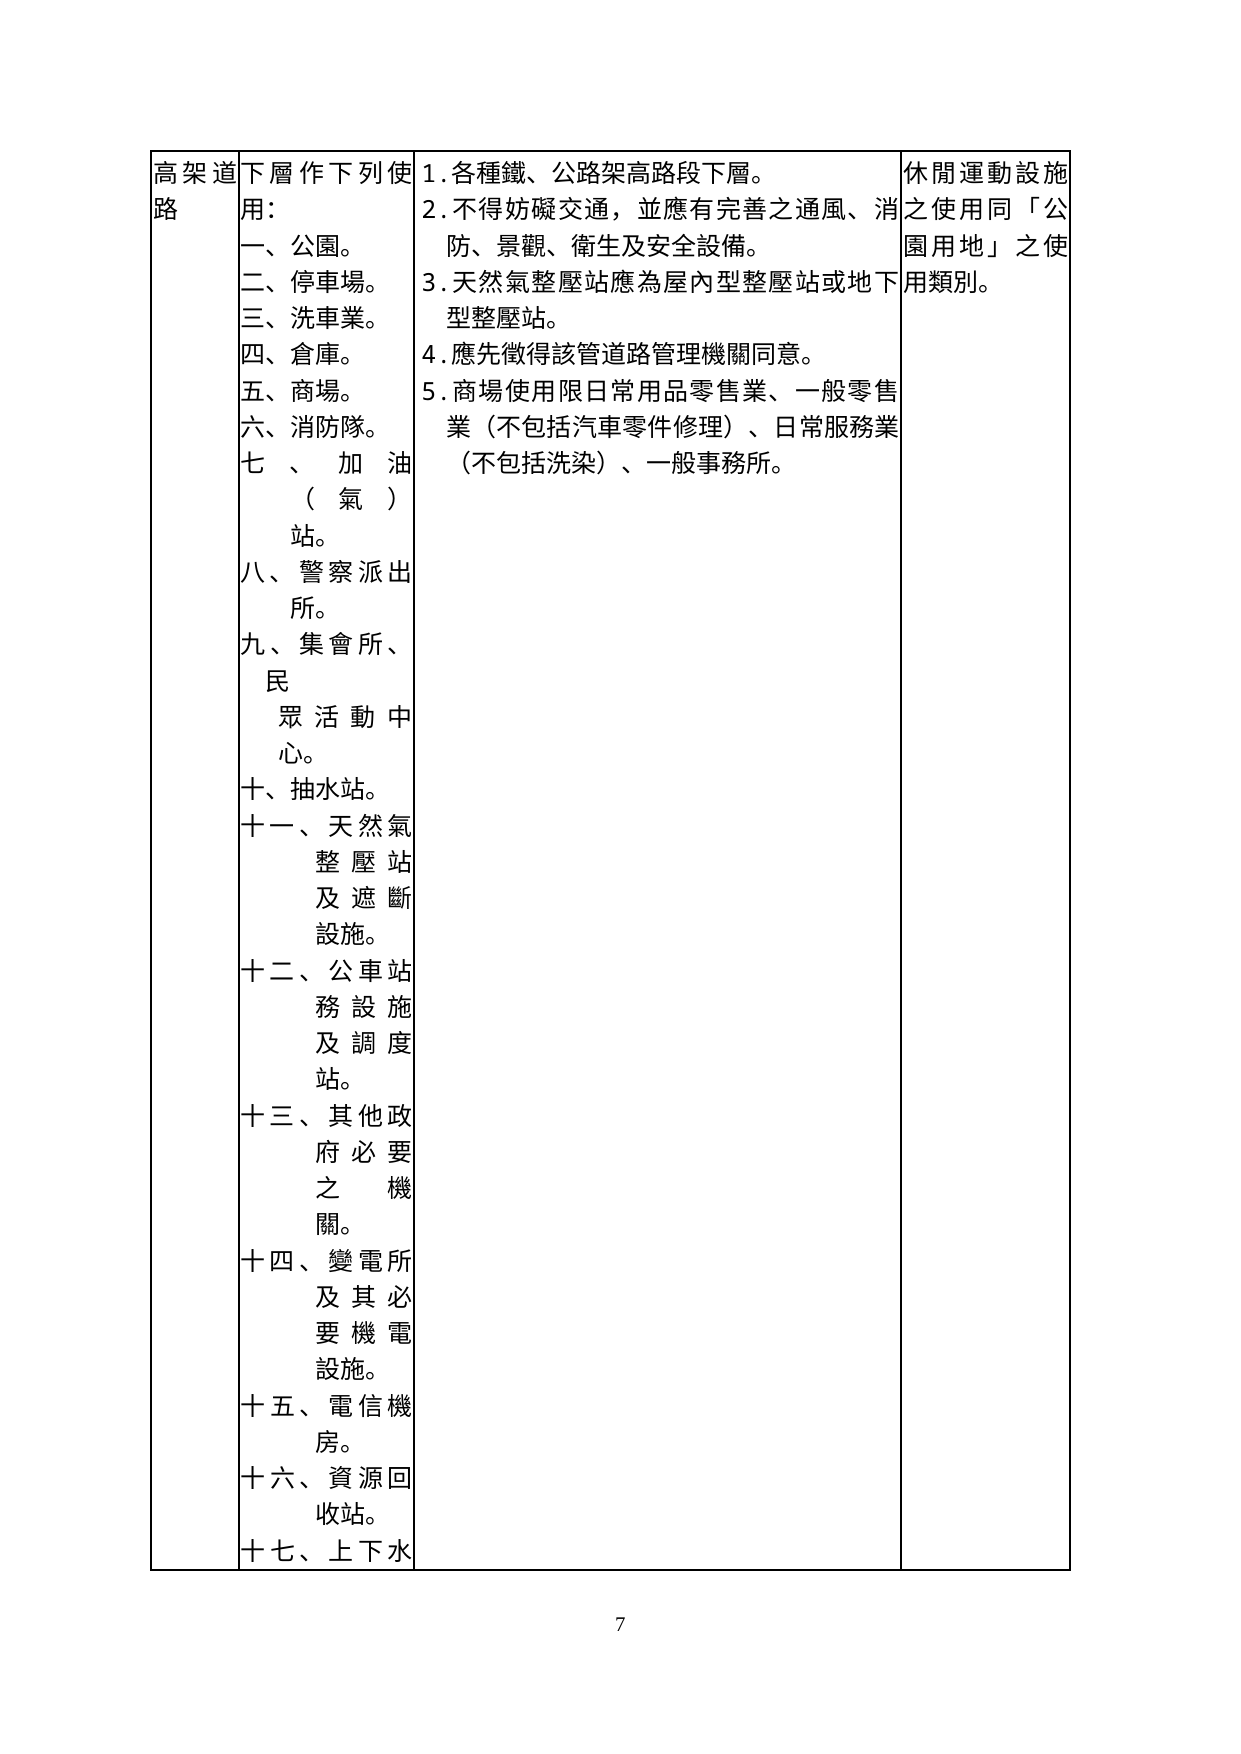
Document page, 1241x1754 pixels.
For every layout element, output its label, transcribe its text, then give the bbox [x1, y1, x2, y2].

table_cell 下層作下列使用： 一、公園。 二、停車場。 三、洗車業。 四、倉庫。 五、商場。 六、消防隊。 七、加油（氣）站。 八、警察派出所。 九、集會所、民 眾活動中心。 十、抽水站。 十一、天然氣整壓站及遮斷設施。 十二、公車站務設施及調度站。 十三、其他政府必要之機關。 十四、變電所及其必要機電設施。 十五、電信機房。 十六、資源回收站。 十七、上下水 [240, 152, 413, 1569]
table_cell 1.各種鐵、公路架高路段下層。 2.不得妨礙交通，並應有完善之通風、消防、景觀、衛生及安全設備。 3.天然氣整壓站應為屋內型整壓站或地下型整壓站。 4.應先徵得該管道路管理機關同意。 5.商場使用限日常用品零售業、一般零售業（不包括汽車零件修理）、日常服務業（不包括洗染）、一般事務所。 [415, 152, 900, 1569]
table_cell 休閒運動設施之使用同「公園用地」之使用類別。 [902, 152, 1069, 1569]
table_cell 高架道路 [152, 152, 238, 1569]
